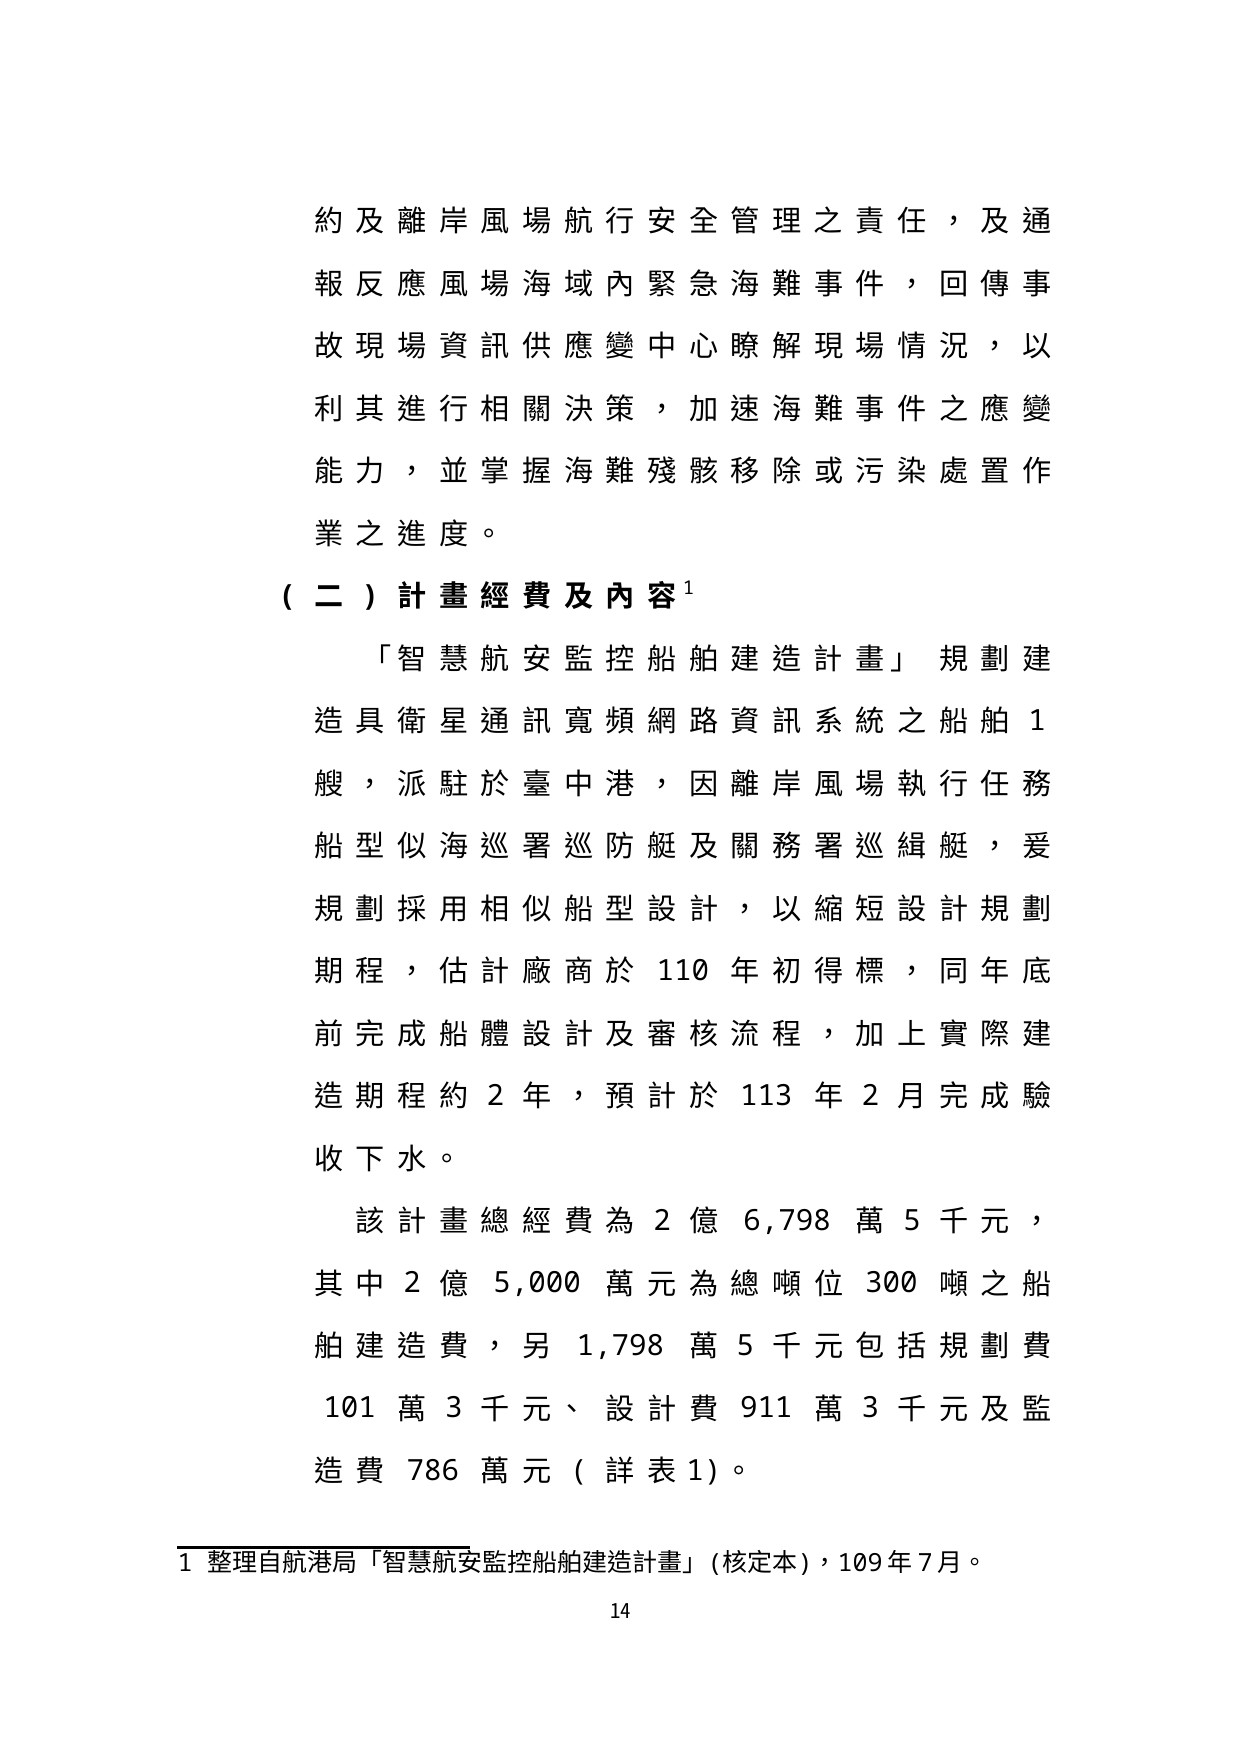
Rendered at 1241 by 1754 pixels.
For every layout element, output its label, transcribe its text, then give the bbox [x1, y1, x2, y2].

text (二)計畫經費及內容 [242, 552, 1058, 615]
text 約及離岸風場航行安全管理之責任，及通報反應風場海域內緊急海難事件，回傳事故現場資訊供應變中心瞭解現場情況，以利其進行相關決策，加速海難事件之應變能力，並掌握海難殘骸移除或污染處置作業之進度。 [271, 177, 1058, 552]
text 該計畫總經費為2億6,798萬5千元，其中2億5,000萬元為總噸位300噸之船舶建造費，另1,798萬5千元包括規劃費101萬3千元、設計費911萬3千元及監造費786萬元(詳表1)。 [271, 1177, 1058, 1490]
text 「智慧航安監控船舶建造計畫」規劃建造具衛星通訊寬頻網路資訊系統之船舶1艘，派駐於臺中港，因離岸風場執行任務船型似海巡署巡防艇及關務署巡緝艇，爰規劃採用相似船型設計，以縮短設計規劃期程，估計廠商於110年初得標，同年底前完成船體設計及審核流程，加上實際建造期程約2年，預計於113年2月完成驗收下水。 [271, 615, 1058, 1177]
text 整理自航港局「智慧航安監控船舶建造計畫」(核定本)，109年7月。 [177, 1548, 1063, 1577]
